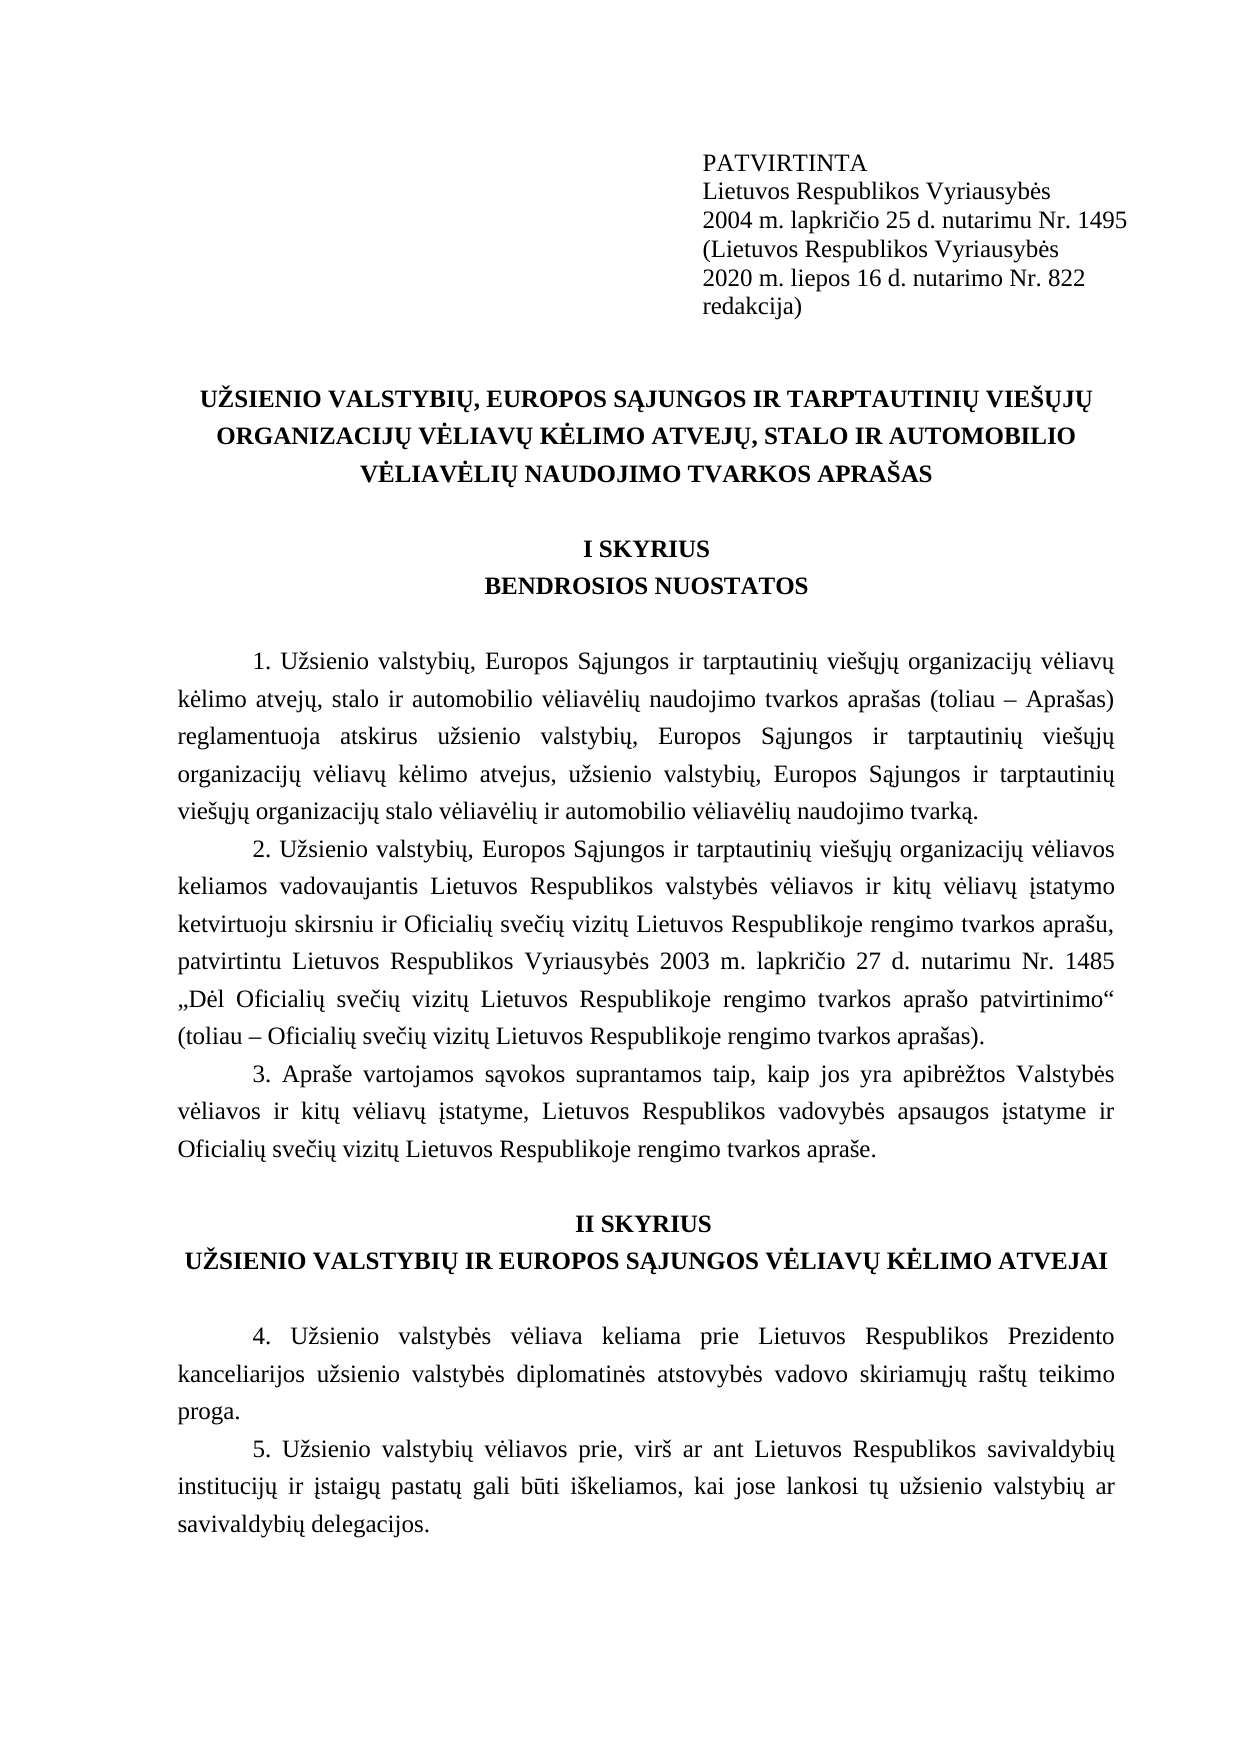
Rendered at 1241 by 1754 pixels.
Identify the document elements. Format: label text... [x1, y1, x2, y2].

text 2. Užsienio valstybių, Europos Sąjungos ir tarptautinių viešųjų organizacijų vėliavos keliamos vadovaujantis Lietuvos Respublikos valstybės vėliavos ir kitų vėliavų įstatymo ketvirtuoju skirsniu ir Oficialių svečių vizitų Lietuvos Respublikoje rengimo tvarkos aprašu, patvirtintu Lietuvos Respublikos Vyriausybės 2003 m. lapkričio 27 d. nutarimu Nr. 1485 „Dėl Oficialių svečių vizitų Lietuvos Respublikoje rengimo tvarkos aprašo patvirtinimo“ (toliau – Oficialių svečių vizitų Lietuvos Respublikoje rengimo tvarkos aprašas). [177, 825, 1116, 1050]
text 1. Užsienio valstybių, Europos Sąjungos ir tarptautinių viešųjų organizacijų vėliavų kėlimo atvejų, stalo ir automobilio vėliavėlių naudojimo tvarkos aprašas (toliau – Aprašas) reglamentuoja atskirus užsienio valstybių, Europos Sąjungos ir tarptautinių viešųjų organizacijų vėliavų kėlimo atvejus, užsienio valstybių, Europos Sąjungos ir tarptautinių viešųjų organizacijų stalo vėliavėlių ir automobilio vėliavėlių naudojimo tvarką. [177, 638, 1116, 825]
text (Lietuvos Respublikos Vyriausybės [702, 234, 1133, 263]
text II SKYRIUS [177, 1200, 1116, 1238]
text redakcija) [702, 291, 1133, 320]
text UŽSIENIO VALSTYBIŲ, EUROPOS SĄJUNGOS IR TARPTAUTINIŲ VIEŠŲJŲ ORGANIZACIJŲ VĖLIAVŲ KĖLIMO ATVEJŲ, STALO IR AUTOMOBILIO VĖLIAVĖLIŲ NAUDOJIMO TVARKOS APRAŠAS [177, 375, 1116, 488]
text Lietuvos Respublikos Vyriausybės [702, 176, 1133, 205]
text 3. Apraše vartojamos sąvokos suprantamos taip, kaip jos yra apibrėžtos Valstybės vėliavos ir kitų vėliavų įstatyme, Lietuvos Respublikos vadovybės apsaugos įstatyme ir Oficialių svečių vizitų Lietuvos Respublikoje rengimo tvarkos apraše. [177, 1050, 1116, 1163]
text Patvirtinta [627, 148, 1133, 176]
text 4. Užsienio valstybės vėliava keliama prie Lietuvos Respublikos Prezidento kanceliarijos užsienio valstybės diplomatinės atstovybės vadovo skiriamųjų raštų teikimo proga. [177, 1313, 1116, 1425]
text I SKYRIUS [177, 525, 1116, 563]
text BENDROSIOS NUOSTATOS [177, 563, 1116, 600]
text UŽSIENIO VALSTYBIŲ IR EUROPOS SĄJUNGOS VĖLIAVŲ KĖLIMO ATVEJAI [177, 1238, 1116, 1275]
text 2004 m. lapkričio 25 d. nutarimu Nr. 1495 [702, 205, 1133, 234]
text 2020 m. liepos 16 d. nutarimo Nr. 822 [702, 263, 1133, 291]
text 5. Užsienio valstybių vėliavos prie, virš ar ant Lietuvos Respublikos savivaldybių institucijų ir įstaigų pastatų gali būti iškeliamos, kai jose lankosi tų užsienio valstybių ar savivaldybių delegacijos. [177, 1425, 1116, 1538]
